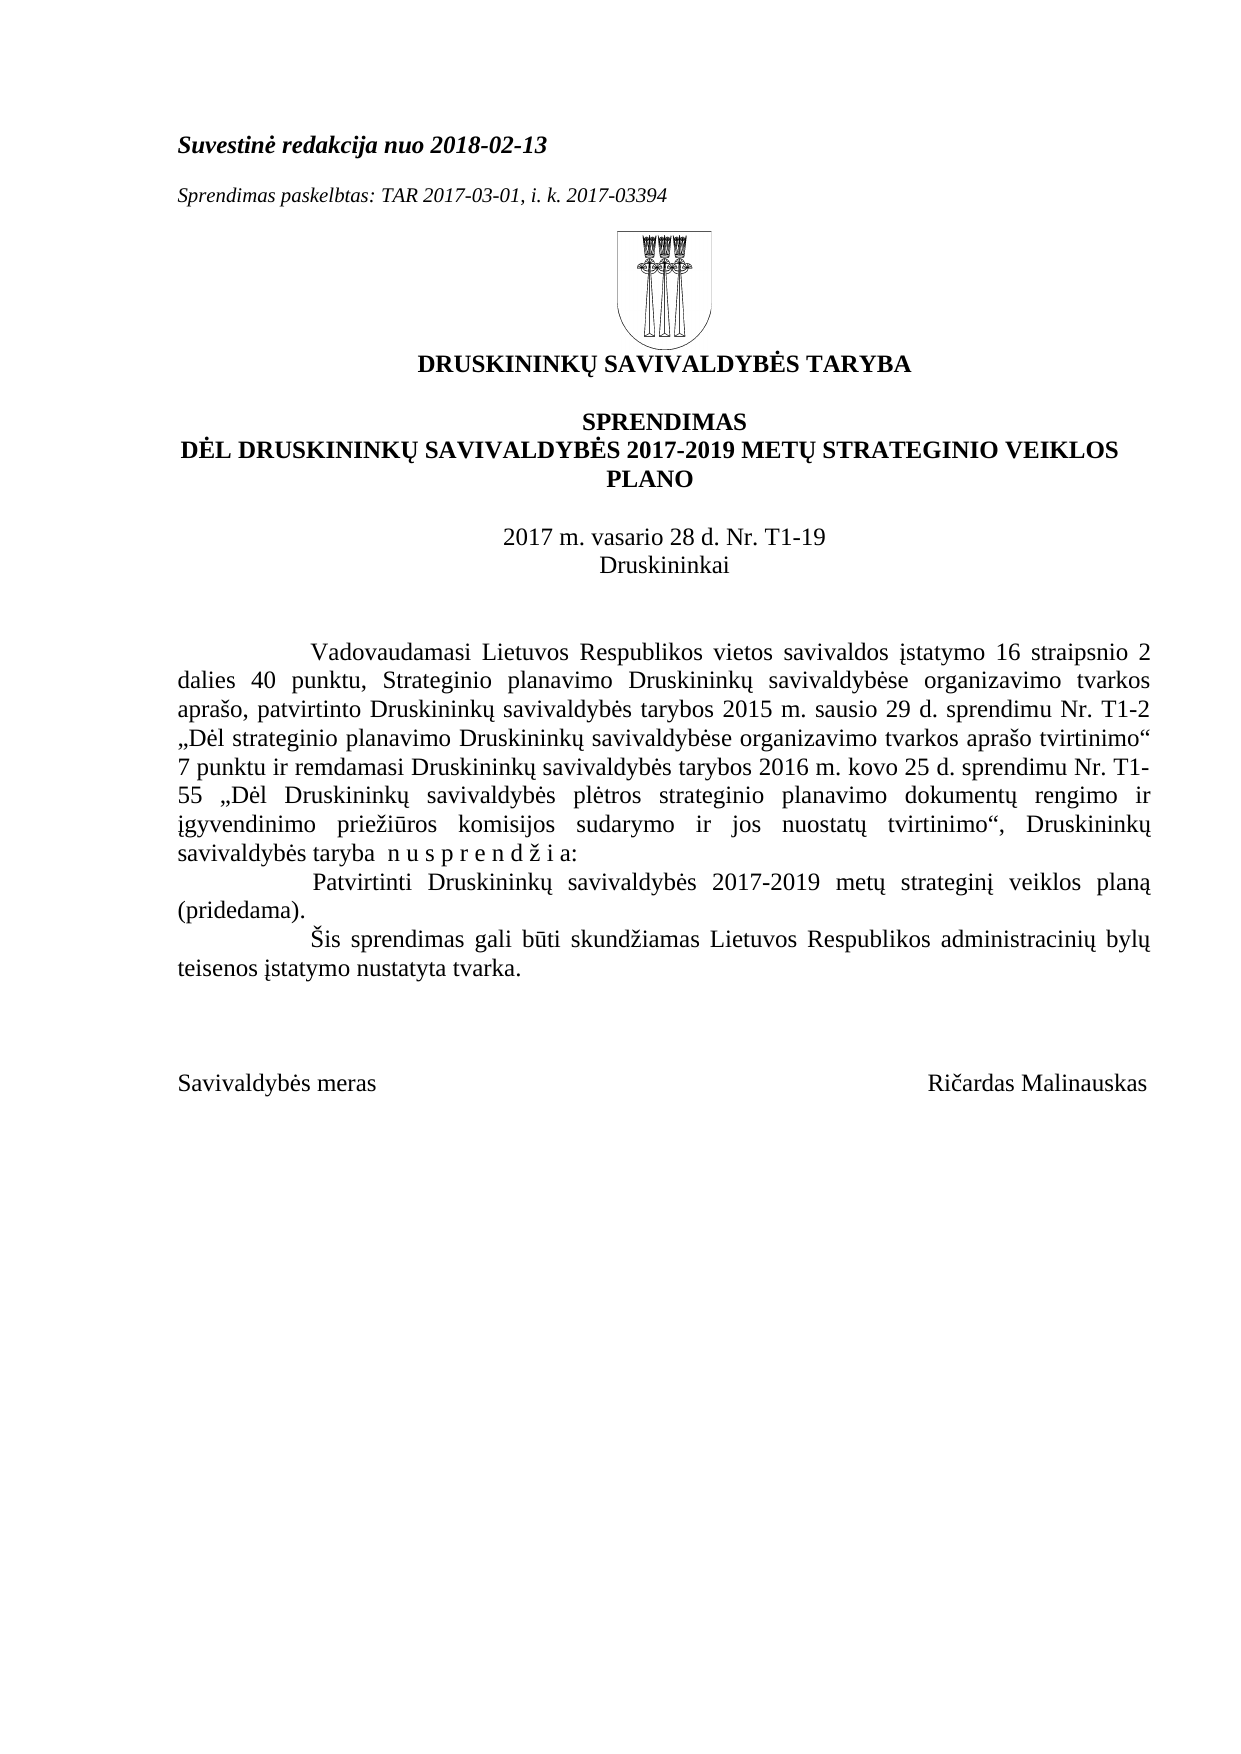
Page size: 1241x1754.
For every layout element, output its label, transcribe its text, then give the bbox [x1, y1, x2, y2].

text 2017 m. vasario 28 d. Nr. T1-19 [177, 522, 1152, 551]
text DĖL DRUSKININKŲ SAVIVALDYBĖS 2017-2019 METŲ STRATEGINIO VEIKLOS PLANO [177, 436, 1123, 493]
text Šis sprendimas gali būti skundžiamas Lietuvos Respublikos administracinių bylų teisenos įstatymo nustatyta tvarka. [177, 924, 1152, 982]
text Savivaldybės meras Ričardas Malinauskas [177, 1068, 1152, 1097]
text Vadovaudamasi Lietuvos Respublikos vietos savivaldos įstatymo 16 straipsnio 2 dalies 40 punktu, Strateginio planavimo Druskininkų savivaldybėse organizavimo tvarkos aprašo, patvirtinto Druskininkų savivaldybės tarybos 2015 m. sausio 29 d. sprendimu Nr. T1-2 „Dėl strateginio planavimo Druskininkų savivaldybėse organizavimo tvarkos aprašo tvirtinimo“ 7 punktu ir remdamasi Druskininkų savivaldybės tarybos 2016 m. kovo 25 d. sprendimu Nr. T1-55 „Dėl Druskininkų savivaldybės plėtros strateginio planavimo dokumentų rengimo ir įgyvendinimo priežiūros komisijos sudarymo ir jos nuostatų tvirtinimo“, Druskininkų savivaldybės taryba n u s p r e n d ž i a: [177, 637, 1152, 867]
text Suvestinė redakcija nuo 2018-02-13 [177, 131, 1152, 159]
text Sprendimas paskelbtas: TAR 2017-03-01, i. k. 2017-03394 [177, 183, 1152, 207]
text Patvirtinti Druskininkų savivaldybės 2017-2019 metų strateginį veiklos planą (pridedama). [177, 867, 1152, 924]
text SPRENDIMAS [177, 407, 1152, 436]
text Druskininkai [177, 551, 1152, 579]
text DRUSKININKŲ SAVIVALDYBĖS TARYBA [177, 349, 1152, 378]
